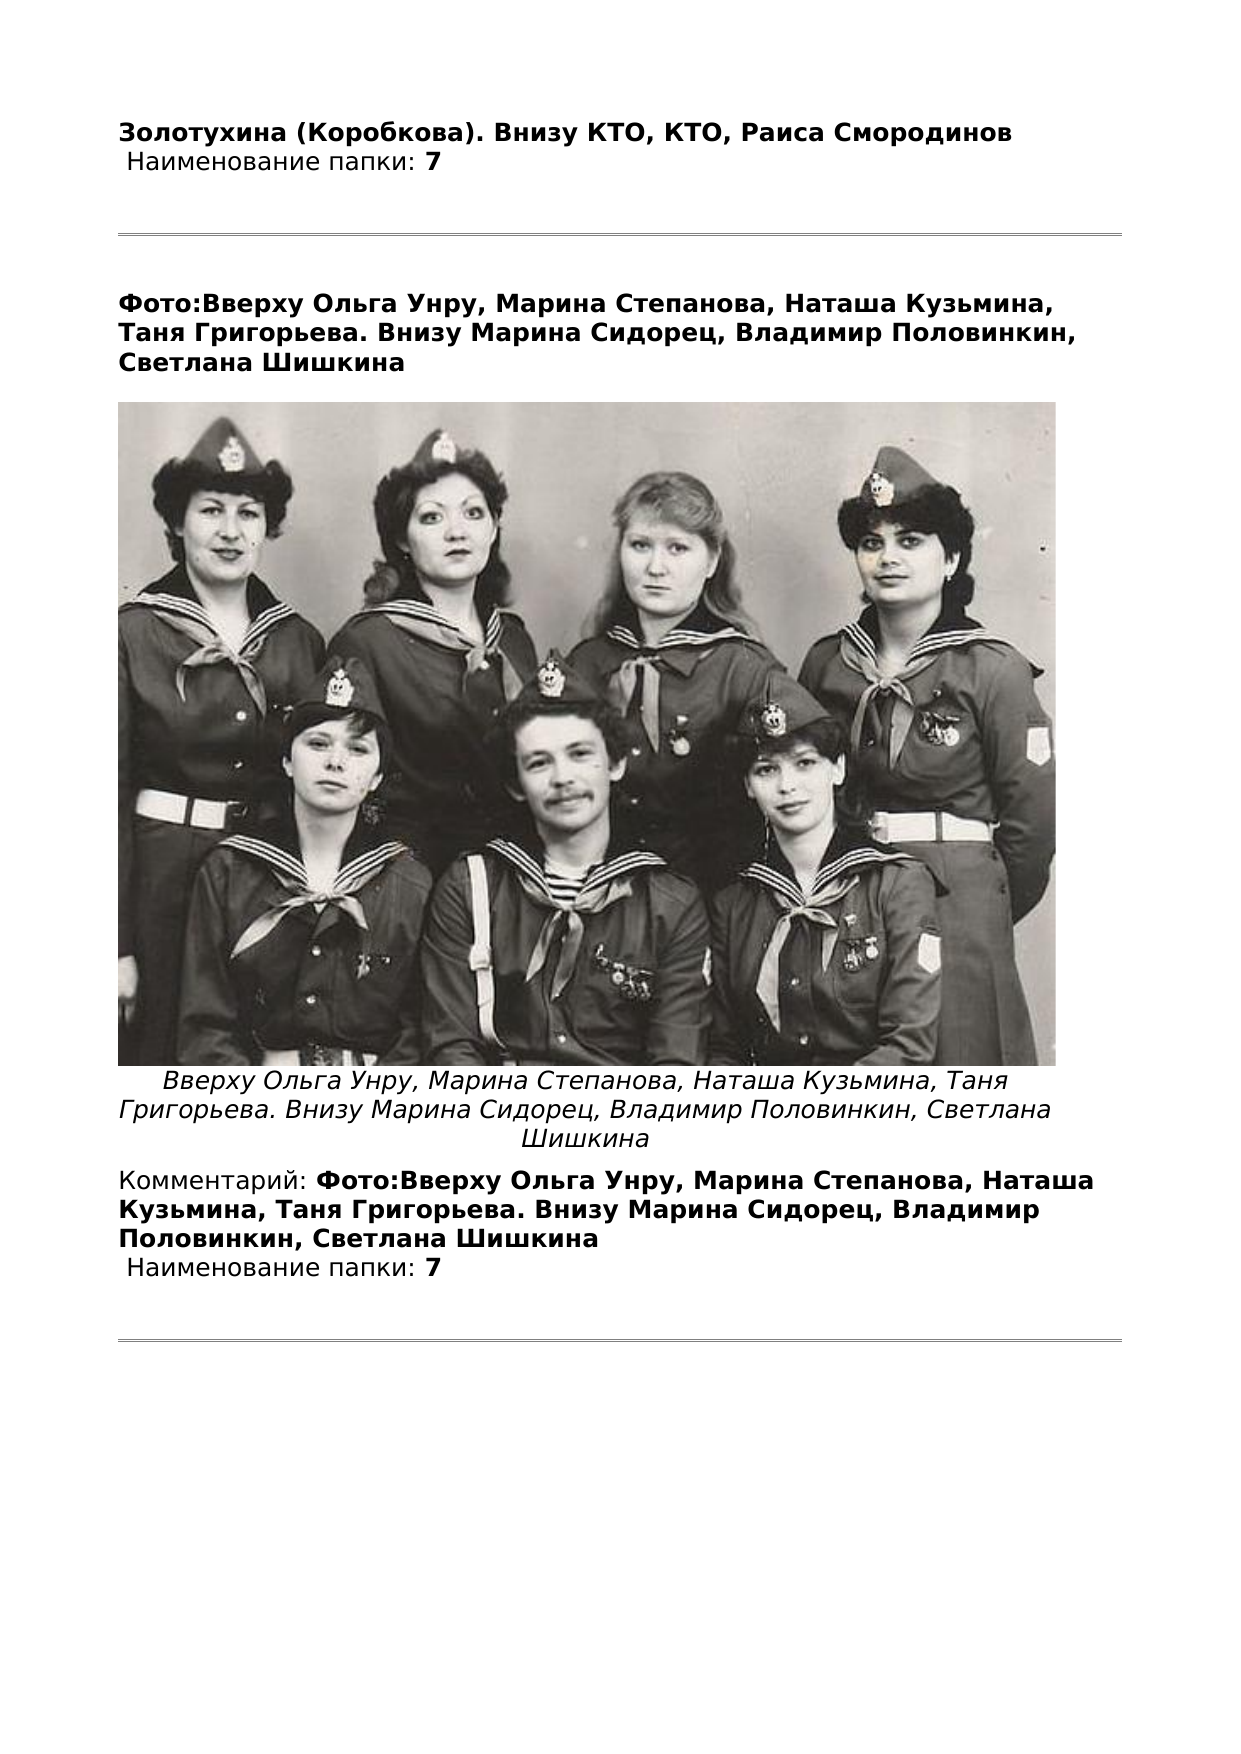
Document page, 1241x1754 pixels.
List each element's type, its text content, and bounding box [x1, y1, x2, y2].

text Комментарий: Фото:Вверху Ольга Унру, Марина Степанова, Наташа Кузьмина, Таня Григорьева. Внизу Марина Сидорец, Владимир Половинкин, Светлана Шишкина Наименование папки: 7 [118, 1166, 1122, 1312]
text Золотухина (Коробкова). Внизу КТО, КТО, Раиса Смородинов Наименование папки: 7 [118, 118, 1122, 206]
subtitle Фото:Вверху Ольга Унру, Марина Степанова, Наташа Кузьмина, Таня Григорьева. Внизу Марина Сидорец, Владимир Половинкин, Светлана Шишкина [118, 289, 1122, 377]
picture [118, 402, 1056, 1066]
text Вверху Ольга Унру, Марина Степанова, Наташа Кузьмина, Таня Григорьева. Внизу Марина Сидорец, Владимир Половинкин, Светлана Шишкина [118, 1066, 1056, 1153]
